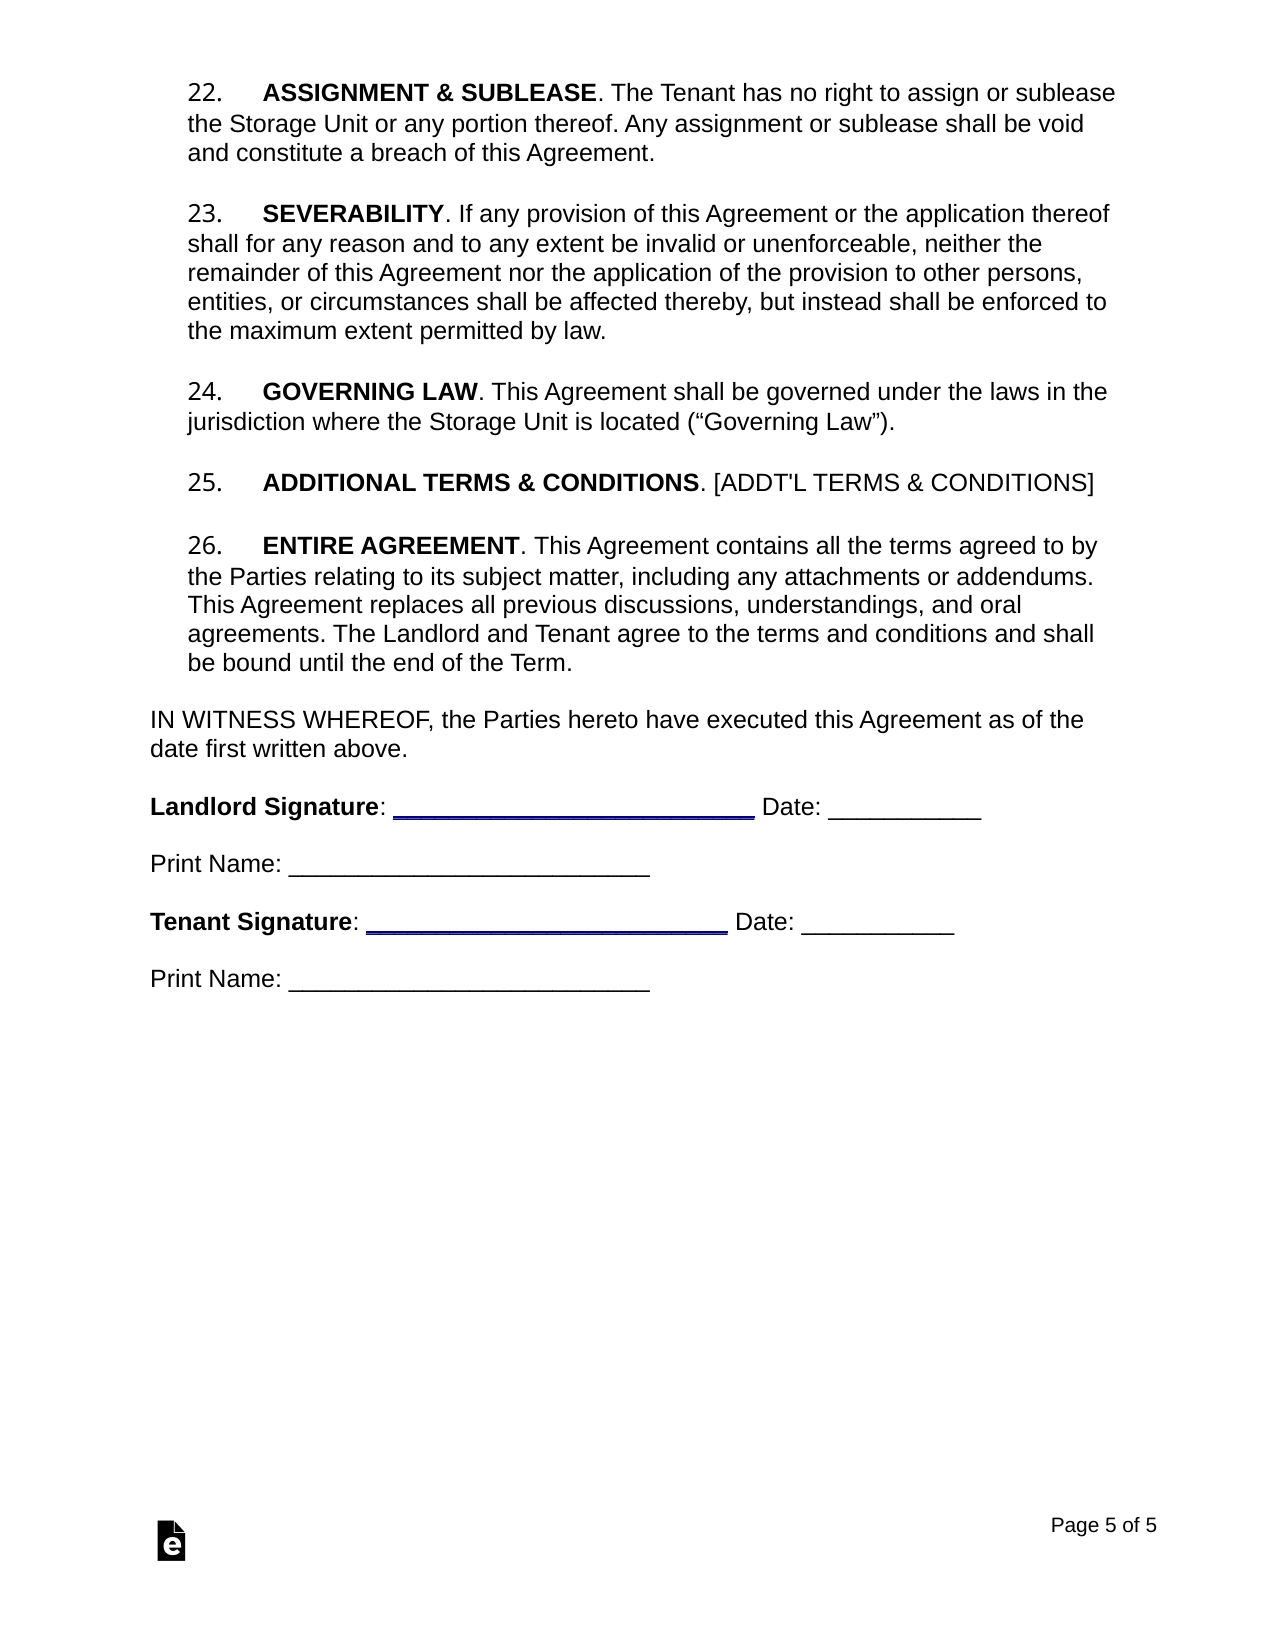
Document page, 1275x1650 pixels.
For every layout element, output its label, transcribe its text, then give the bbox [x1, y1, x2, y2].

list ENTIRE AGREEMENT. This Agreement contains all the terms agreed to by the Parties relating to its subject matter, including any attachments or addendums. This Agreement replaces all previous discussions, understandings, and oral agreements. The Landlord and Tenant agree to the terms and conditions and shall be bound until the end of the Term. [187, 527, 1125, 677]
list GOVERNING LAW. This Agreement shall be governed under the laws in the jurisdiction where the Storage Unit is located (“Governing Law”). [187, 373, 1125, 436]
list ADDITIONAL TERMS & CONDITIONS. [ADDT'L TERMS & CONDITIONS] [187, 465, 1125, 499]
list SEVERABILITY. If any provision of this Agreement or the application thereof shall for any reason and to any extent be invalid or unenforceable, neither the remainder of this Agreement nor the application of the provision to other persons, entities, or circumstances shall be affected thereby, but instead shall be enforced to the maximum extent permitted by law. [187, 195, 1125, 344]
text IN WITNESS WHEREOF, the Parties hereto have executed this Agreement as of the date first written above. [150, 705, 1125, 763]
list ASSIGNMENT & SUBLEASE. The Tenant has no right to assign or sublease the Storage Unit or any portion thereof. Any assignment or sublease shall be void and constitute a breach of this Agreement. [187, 75, 1125, 167]
text Landlord Signature: __________________________ Date: ___________ [150, 792, 1125, 820]
text Tenant Signature: __________________________ Date: ___________ [150, 907, 1125, 935]
text Print Name: __________________________ [150, 964, 1125, 993]
text Print Name: __________________________ [150, 849, 1125, 878]
